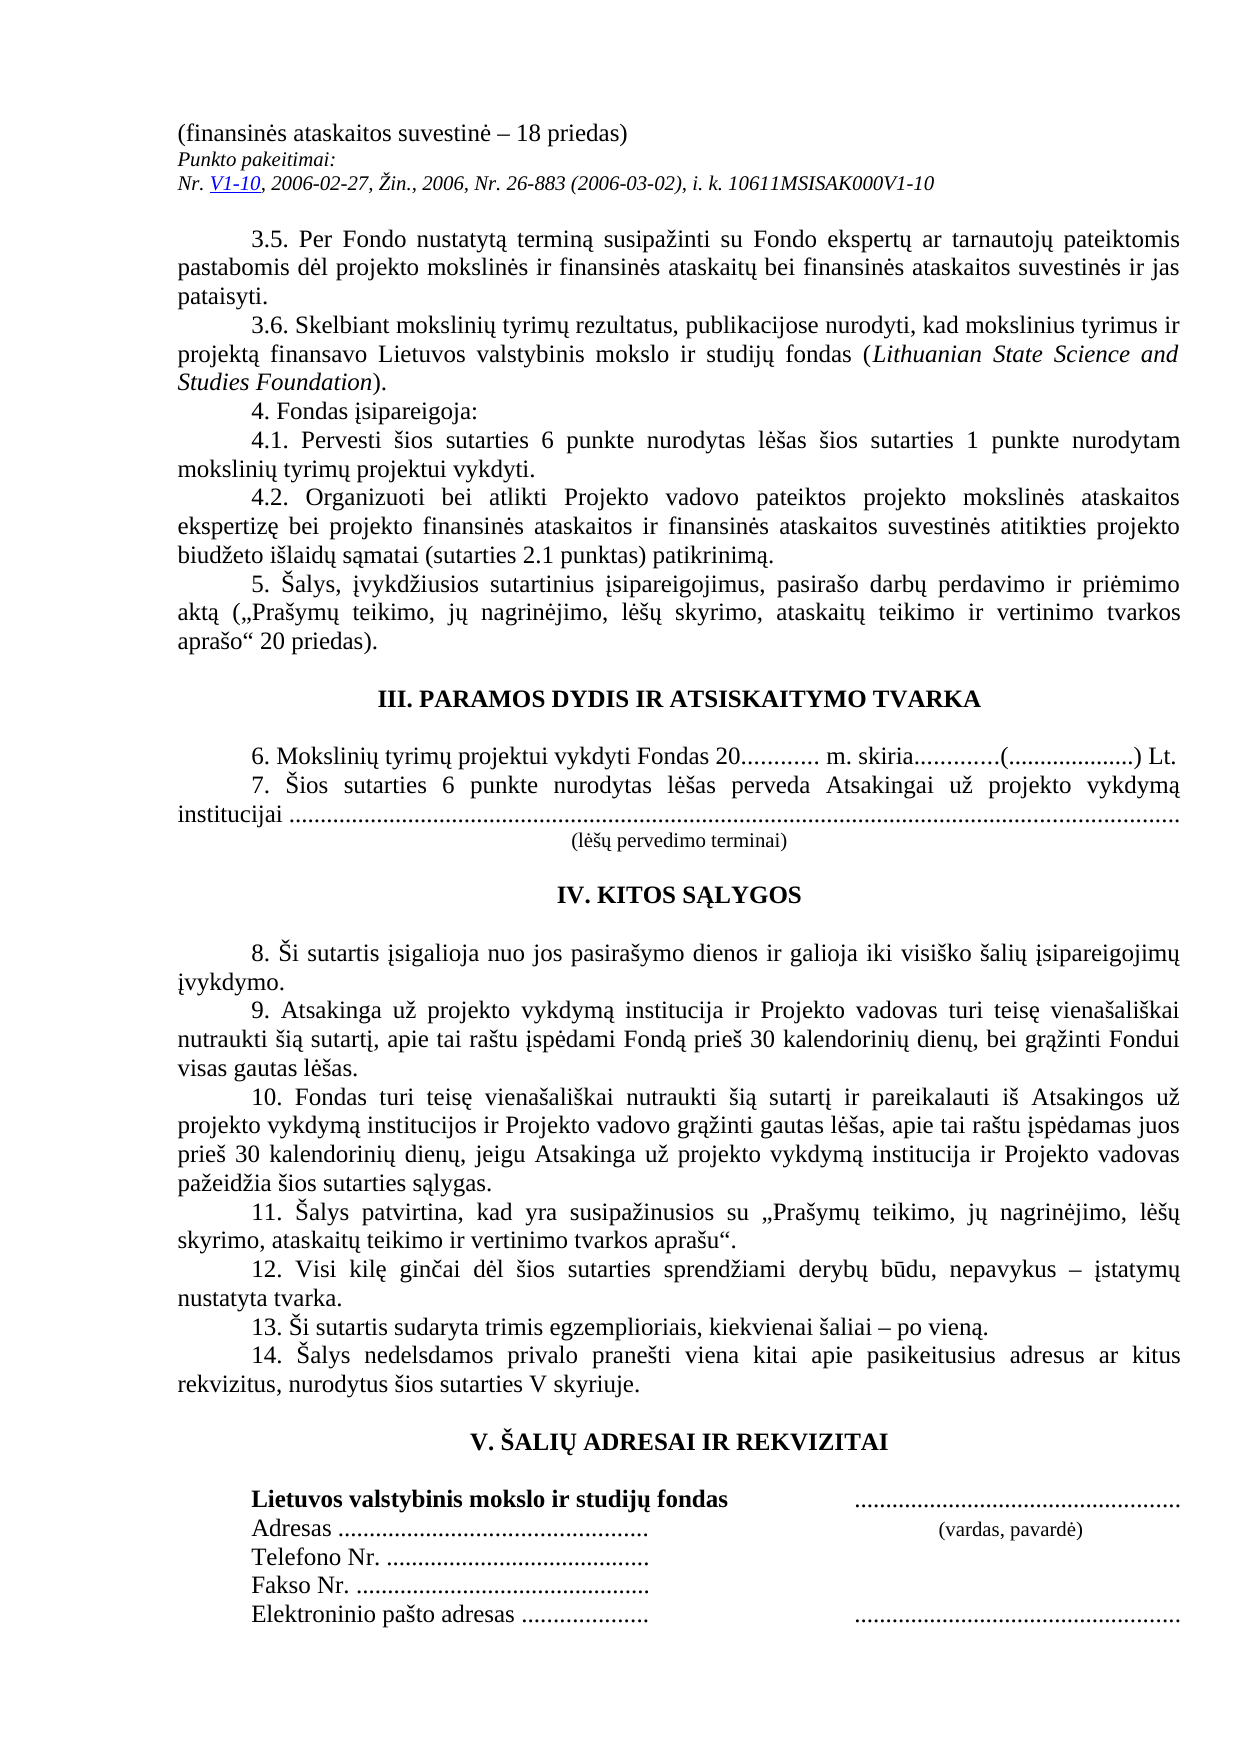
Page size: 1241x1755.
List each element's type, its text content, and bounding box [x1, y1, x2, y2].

text Fakso Nr. [177, 1570, 1181, 1599]
text 9. Atsakinga už projekto vykdymą institucija ir Projekto vadovas turi teisę vienašališkai nutraukti šią sutartį, apie tai raštu įspėdami Fondą prieš 30 kalendorinių dienų, bei grąžinti Fondui visas gautas lėšas. [177, 995, 1181, 1082]
text Nr. V1-10, 2006-02-27, Žin., 2006, Nr. 26-883 (2006-03-02), i. k. 10611MSISAK000V1-10 [177, 171, 1181, 195]
text 4. Fondas įsipareigoja: [177, 396, 1181, 425]
text 6. Mokslinių tyrimų projektui vykdyti Fondas 20 m. skiria. (....................) Lt. [177, 741, 1181, 770]
text 14. Šalys nedelsdamos privalo pranešti viena kitai apie pasikeitusius adresus ar kitus rekvizitus, nurodytus šios sutarties V skyriuje. [177, 1340, 1181, 1398]
text 10. Fondas turi teisę vienašališkai nutraukti šią sutartį ir pareikalauti iš Atsakingos už projekto vykdymą institucijos ir Projekto vadovo grąžinti gautas lėšas, apie tai raštu įspėdamas juos prieš 30 kalendorinių dienų, jeigu Atsakinga už projekto vykdymą institucija ir Projekto vadovas pažeidžia šios sutarties sąlygas. [177, 1082, 1181, 1197]
text 4.1. Pervesti šios sutarties 6 punkte nurodytas lėšas šios sutarties 1 punkte nurodytam mokslinių tyrimų projektui vykdyti. [177, 425, 1181, 482]
text 12. Visi kilę ginčai dėl šios sutarties sprendžiami derybų būdu, nepavykus – įstatymų nustatyta tvarka. [177, 1254, 1181, 1312]
text 4.2. Organizuoti bei atlikti Projekto vadovo pateiktos projekto mokslinės ataskaitos ekspertizę bei projekto finansinės ataskaitos ir finansinės ataskaitos suvestinės atitikties projekto biudžeto išlaidų sąmatai (sutarties 2.1 punktas) patikrinimą. [177, 482, 1181, 569]
text Adresas (vardas, pavardė) [177, 1513, 1181, 1542]
text 3.6. Skelbiant mokslinių tyrimų rezultatus, publikacijose nurodyti, kad mokslinius tyrimus ir projektą finansavo Lietuvos valstybinis mokslo ir studijų fondas (Lithuanian State Science and Studies Foundation). [177, 310, 1181, 396]
text 11. Šalys patvirtina, kad yra susipažinusios su „Prašymų teikimo, jų nagrinėjimo, lėšų skyrimo, ataskaitų teikimo ir vertinimo tvarkos aprašu“. [177, 1197, 1181, 1254]
text Telefono Nr. [177, 1542, 1181, 1570]
text Punkto pakeitimai: [177, 147, 1181, 171]
text 7. Šios sutarties 6 punkte nurodytas lėšas perveda Atsakingai už projekto vykdymą institucijai [177, 770, 1181, 827]
text IV. KITOS SĄLYGOS [177, 880, 1181, 909]
text Elektroninio pašto adresas [177, 1599, 1181, 1628]
text 13. Ši sutartis sudaryta trimis egzemplioriais, kiekvienai šaliai – po vieną. [177, 1312, 1181, 1340]
text III. PARAMOS DYDIS IR ATSISKAITYMO TVARKA [177, 684, 1181, 712]
text (lėšų pervedimo terminai) [177, 827, 1181, 852]
text 8. Ši sutartis įsigalioja nuo jos pasirašymo dienos ir galioja iki visiško šalių įsipareigojimų įvykdymo. [177, 938, 1181, 995]
text 5. Šalys, įvykdžiusios sutartinius įsipareigojimus, pasirašo darbų perdavimo ir priėmimo aktą („Prašymų teikimo, jų nagrinėjimo, lėšų skyrimo, ataskaitų teikimo ir vertinimo tvarkos aprašo“ 20 priedas). [177, 569, 1181, 655]
text Lietuvos valstybinis mokslo ir studijų fondas [177, 1484, 1181, 1513]
text V. ŠALIŲ ADRESAI IR REKVIZITAI [177, 1427, 1181, 1455]
text (finansinės ataskaitos suvestinė – 18 priedas) [177, 118, 1181, 147]
text 3.5. Per Fondo nustatytą terminą susipažinti su Fondo ekspertų ar tarnautojų pateiktomis pastabomis dėl projekto mokslinės ir finansinės ataskaitų bei finansinės ataskaitos suvestinės ir jas pataisyti. [177, 224, 1181, 310]
